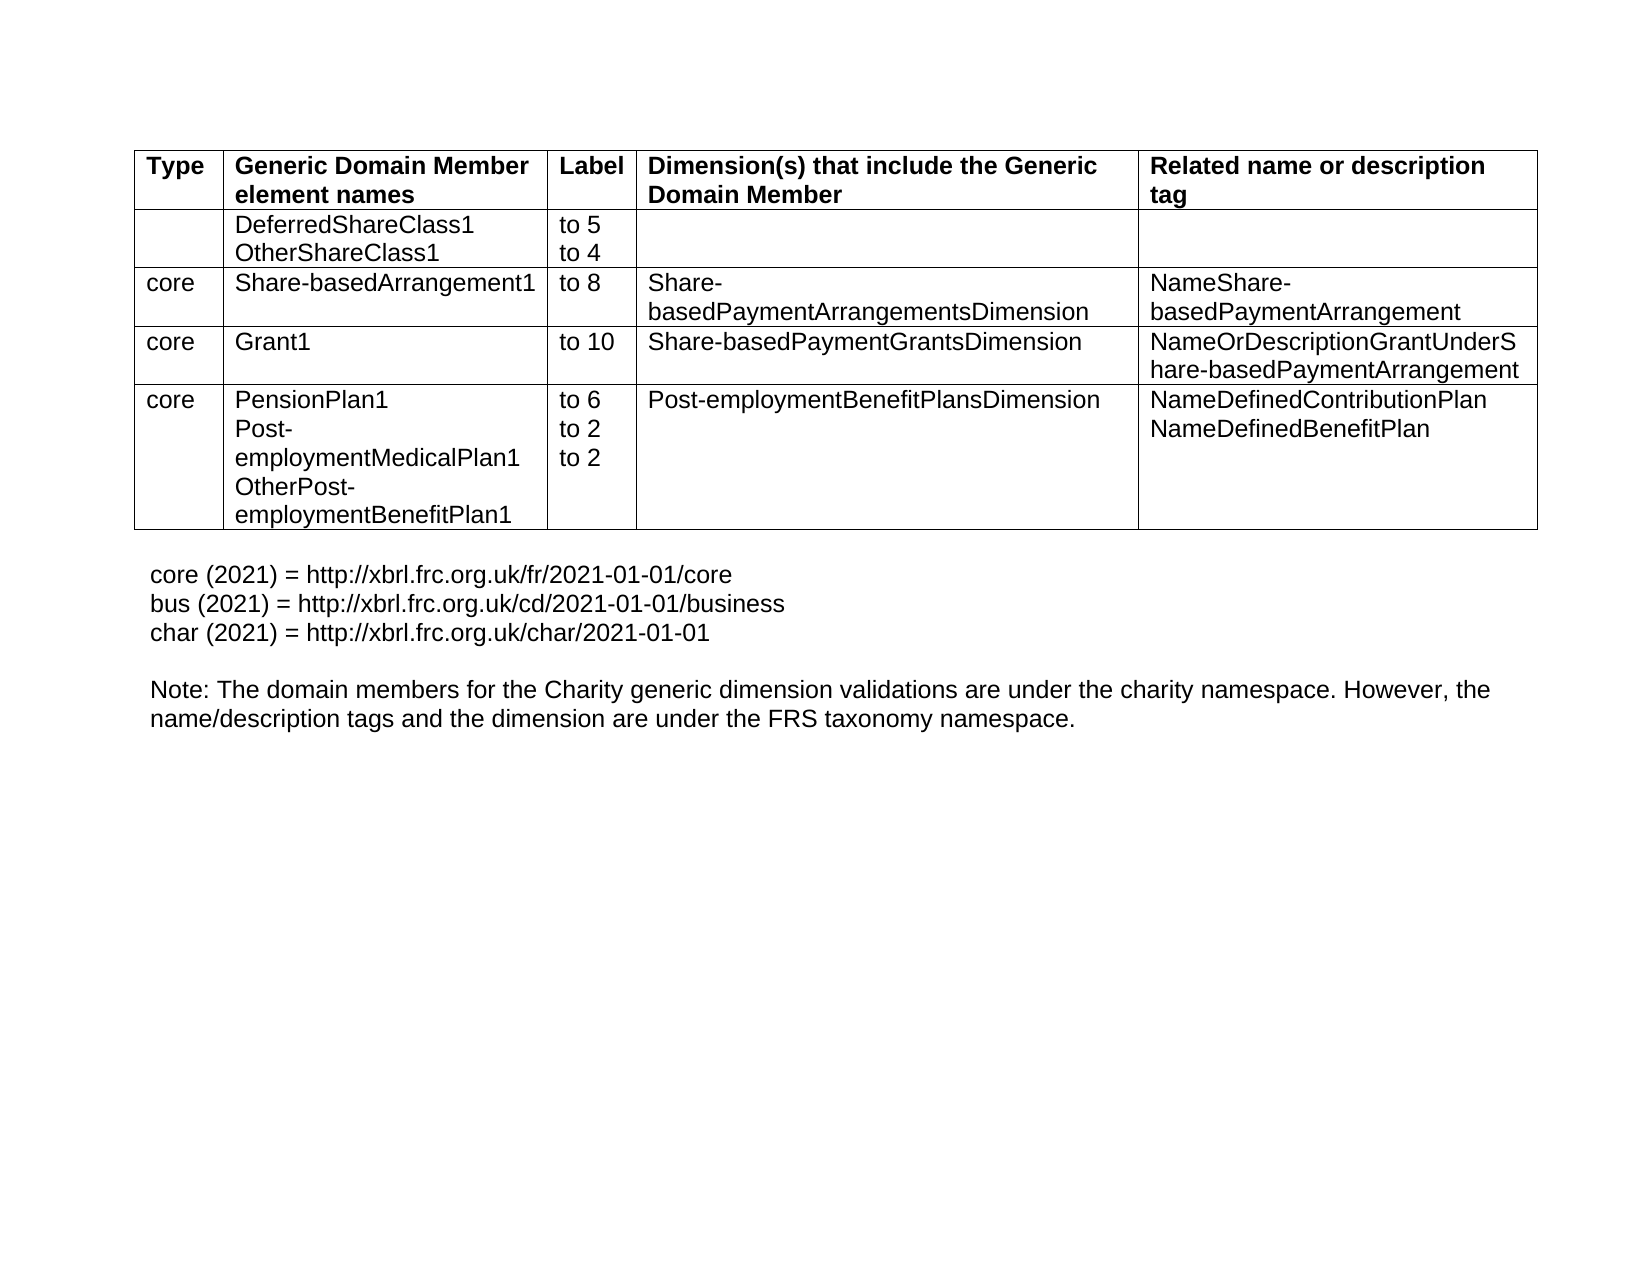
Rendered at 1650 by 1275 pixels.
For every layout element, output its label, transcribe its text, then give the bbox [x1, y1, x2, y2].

table_header Related name or description tag [1139, 151, 1537, 208]
table_cell core [135, 385, 223, 529]
text Note: The domain members for the Charity generic dimension validations are under the charity namespace. However, the name/description tags and the dimension are under the FRS taxonomy namespace. [150, 676, 1500, 789]
table_cell [135, 210, 223, 267]
table_cell to 5 to 4 [548, 210, 636, 267]
table_cell Share-basedArrangement1 [224, 268, 547, 326]
text bus (2021) = http://xbrl.frc.org.uk/cd/2021-01-01/business [150, 589, 1500, 618]
table_header Generic Domain Member element names [224, 151, 547, 208]
table_cell Grant1 [224, 327, 547, 384]
table_cell NameShare-basedPaymentArrangement [1139, 268, 1537, 326]
table_cell DeferredShareClass1 OtherShareClass1 [224, 210, 547, 267]
table_cell core [135, 327, 223, 384]
table_cell to 10 [548, 327, 636, 384]
table_cell [637, 210, 1138, 267]
table_header Type [135, 151, 223, 208]
table_cell PensionPlan1 Post-employmentMedicalPlan1 OtherPost-employmentBenefitPlan1 [224, 385, 547, 529]
table_header Label [548, 151, 636, 208]
table_cell Share-basedPaymentArrangementsDimension [637, 268, 1138, 326]
table_cell to 6 to 2 to 2 [548, 385, 636, 529]
table_cell Share-basedPaymentGrantsDimension [637, 327, 1138, 384]
table_cell core [135, 268, 223, 326]
table_cell NameOrDescriptionGrantUnderShare-basedPaymentArrangement [1139, 327, 1537, 384]
table_header Dimension(s) that include the Generic Domain Member [637, 151, 1138, 208]
table_cell NameDefinedContributionPlan NameDefinedBenefitPlan [1139, 385, 1537, 529]
table_cell [1139, 210, 1537, 267]
text char (2021) = http://xbrl.frc.org.uk/char/2021-01-01 [150, 618, 1500, 647]
text core (2021) = http://xbrl.frc.org.uk/fr/2021-01-01/core [150, 561, 1500, 589]
table_cell Post-employmentBenefitPlansDimension [637, 385, 1138, 529]
table_cell to 8 [548, 268, 636, 326]
